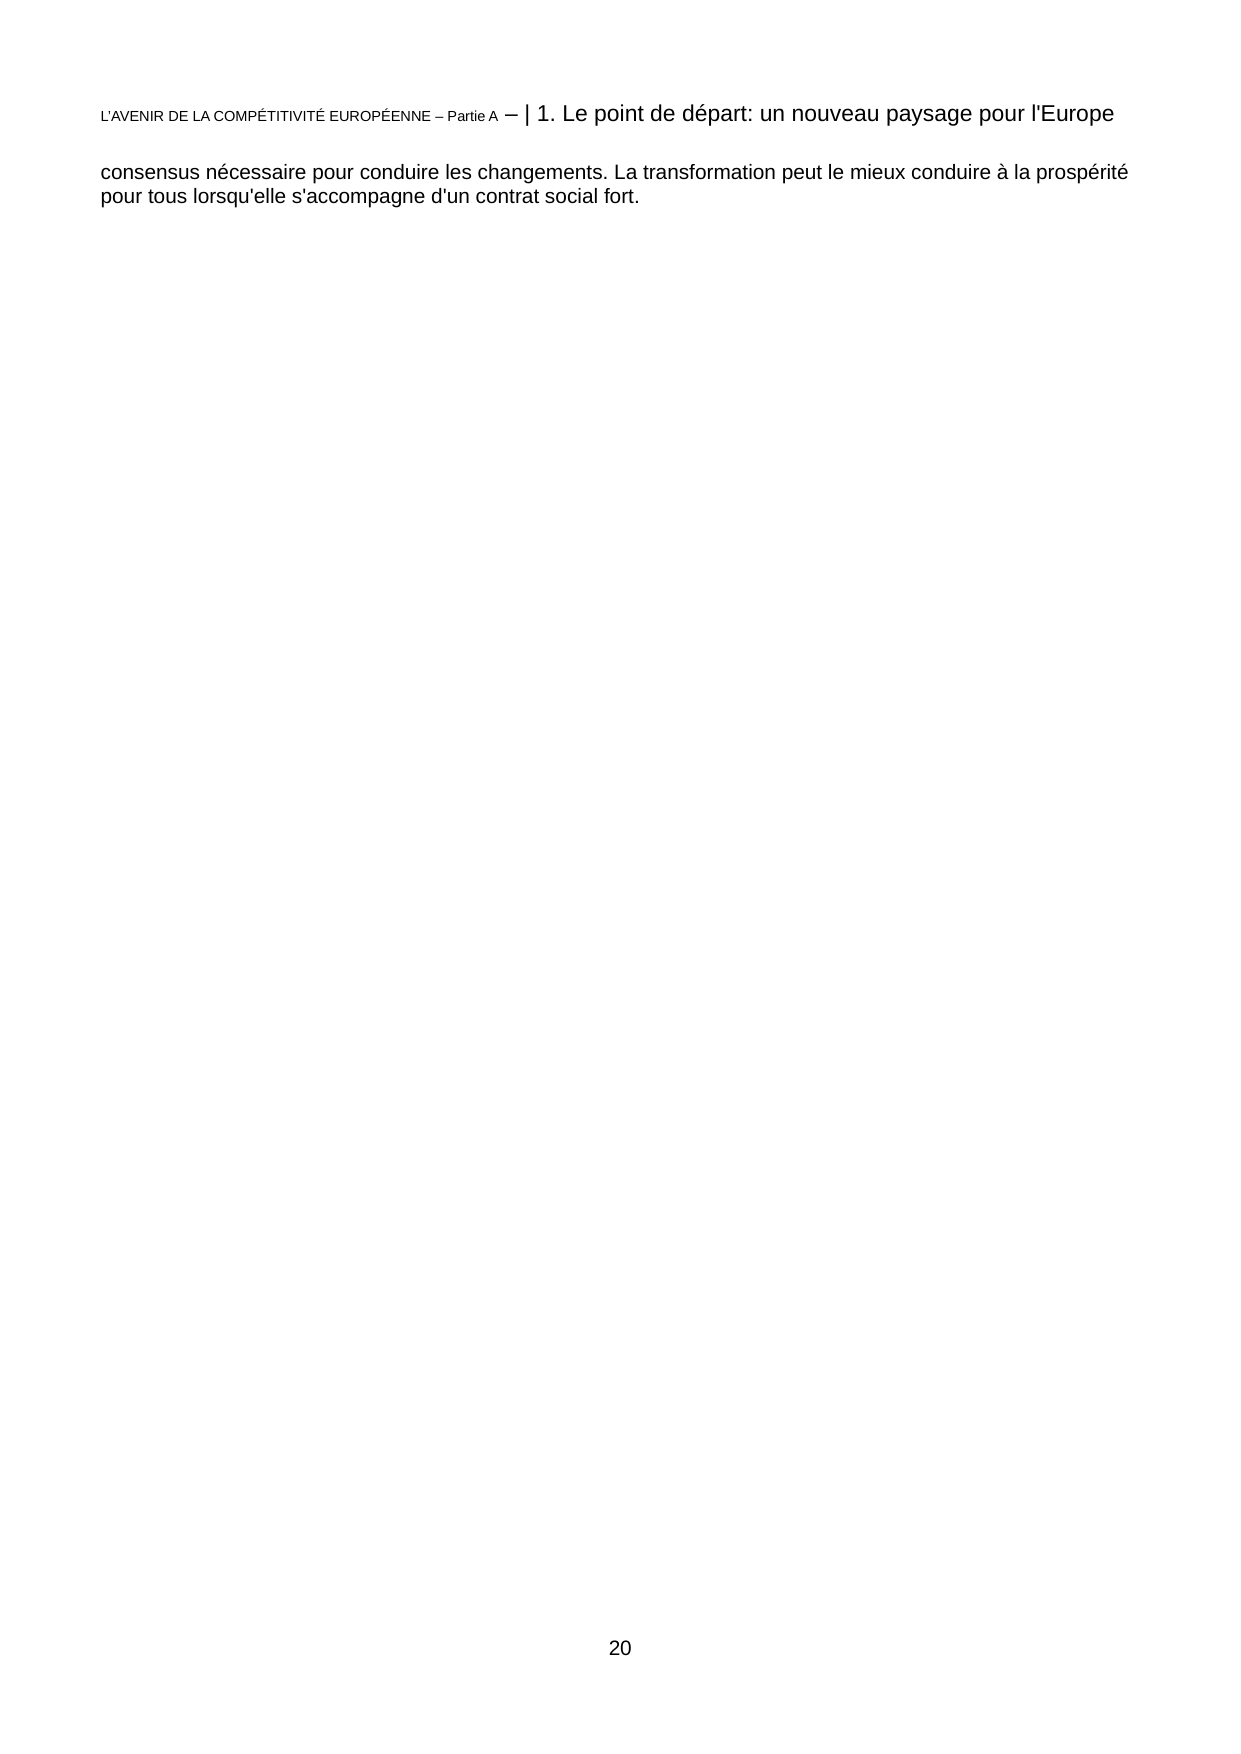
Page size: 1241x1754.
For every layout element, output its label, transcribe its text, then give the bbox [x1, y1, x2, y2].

text consensus nécessaire pour conduire les changements. La transformation peut le mieux conduire à la prospérité pour tous lorsqu'elle s'accompagne d'un contrat social fort. [100, 159, 1140, 207]
